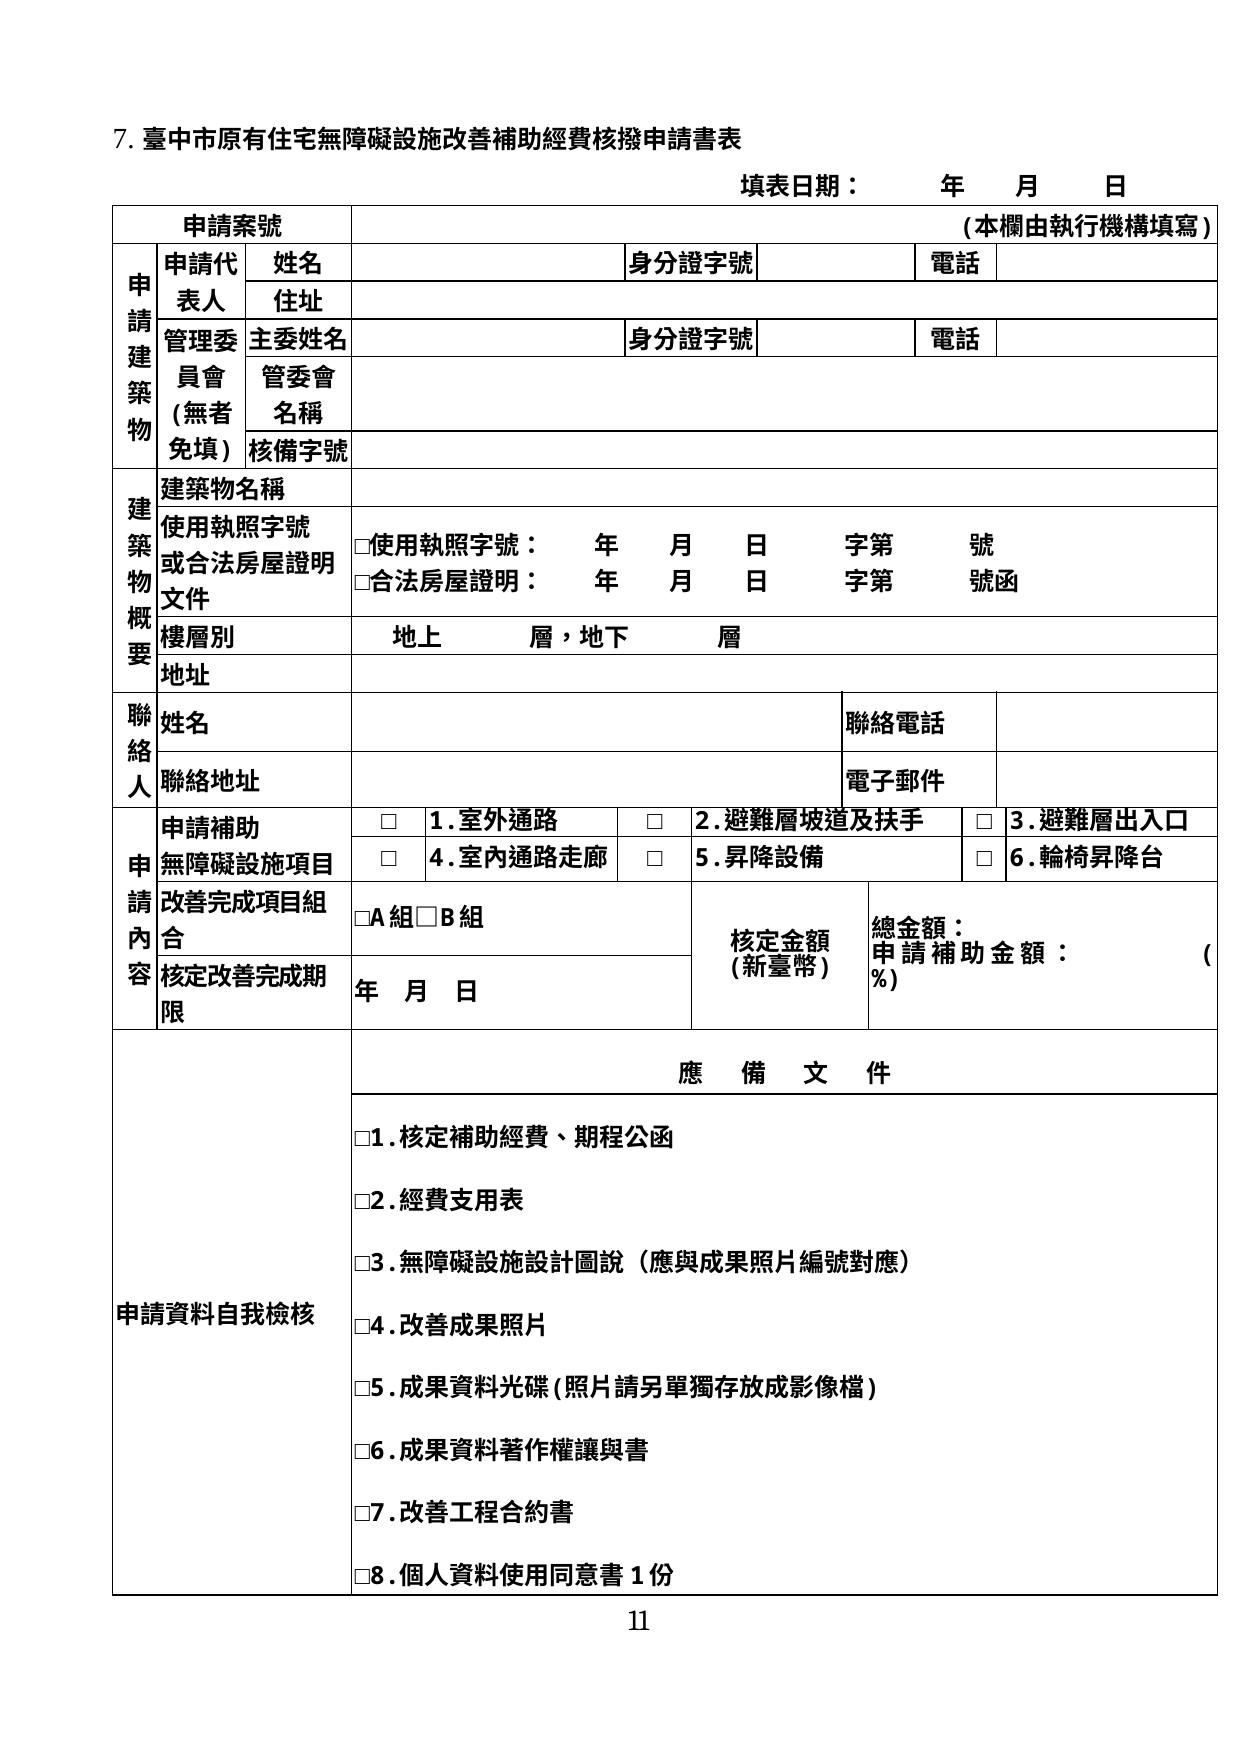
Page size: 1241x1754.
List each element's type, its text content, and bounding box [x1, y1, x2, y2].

table_cell 聯絡人 [113, 693, 156, 807]
table_cell 2.避難層坡道及扶手 [692, 808, 961, 836]
list 臺中市原有住宅無障礙設施改善補助經費核撥申請書表 [112, 96, 1128, 159]
table_cell [352, 244, 624, 280]
table_cell 地址 [158, 655, 351, 691]
table_cell 年 月 日 [352, 956, 691, 1029]
table_cell 管委會 名稱 [246, 357, 351, 430]
table_cell 3.避難層出入口 [1007, 808, 1217, 836]
table_cell 電話 [916, 320, 996, 356]
table_cell 電話 [916, 244, 996, 280]
table_cell 姓名 [158, 693, 351, 751]
table_header (本欄由執行機構填寫) [352, 206, 1217, 242]
table_cell 電子郵件 [843, 752, 996, 807]
table_cell 建築物名稱 [158, 469, 351, 506]
table_cell 應 備 文 件 [352, 1030, 1217, 1093]
table_cell [758, 320, 914, 356]
table_cell 身分證字號 [626, 320, 756, 356]
table_cell □使用執照字號： 年 月 日 字第 號 □合法房屋證明： 年 月 日 字第 號函 [352, 507, 1217, 616]
table_cell 聯絡電話 [843, 693, 996, 751]
table_cell 申請資料自我檢核 [113, 1030, 351, 1594]
table_cell [352, 320, 624, 356]
table_cell 總金額： 申請補助金額： ( %) [869, 882, 1217, 1029]
table_cell 主委姓名 [246, 320, 351, 356]
table_cell [352, 469, 1217, 506]
table_cell 樓層別 [158, 617, 351, 654]
table_cell 住址 [246, 282, 351, 318]
table_cell 核定金額 (新臺幣) [692, 882, 868, 1029]
table_cell 核定改善完成期限 [158, 956, 351, 1029]
table_cell 建築物概要 [113, 469, 156, 691]
table_cell □ [963, 837, 1005, 881]
table_cell 地上 層，地下 層 [352, 617, 1217, 654]
table_cell 聯絡地址 [158, 752, 351, 807]
table_cell 申請代表人 [158, 244, 245, 318]
table_cell 4.室內通路走廊 [426, 837, 617, 881]
table_cell □ [963, 808, 1005, 836]
table_cell □1.核定補助經費、期程公函 □2.經費支用表 □3.無障礙設施設計圖說（應與成果照片編號對應） □4.改善成果照片 □5.成果資料光碟(照片請另單獨存放成影像檔) □6.成果資料著作權讓與書 □7.改善工程合約書 □8.個人資料使用同意書1份 [352, 1095, 1217, 1594]
table_cell [997, 244, 1217, 280]
table_cell [352, 655, 1217, 691]
table_cell □ [352, 837, 425, 881]
table_cell 姓名 [246, 244, 351, 280]
table_cell 申請內容 [113, 808, 156, 1029]
table_cell □ [618, 837, 691, 881]
table_cell □A組□B組 [352, 882, 691, 955]
table_cell [352, 357, 1217, 430]
table_cell [997, 752, 1217, 807]
table_cell [758, 244, 914, 280]
table_cell 5.昇降設備 [692, 837, 961, 881]
table_cell 核備字號 [246, 432, 351, 468]
table_cell 使用執照字號 或合法房屋證明文件 [158, 507, 351, 616]
table_cell □ [352, 808, 425, 836]
table_cell 6.輪椅昇降台 [1007, 837, 1217, 881]
table_cell 1.室外通路 [426, 808, 617, 836]
table_header 申請案號 [113, 206, 351, 242]
table_cell [352, 693, 841, 751]
table_cell [352, 432, 1217, 468]
table_cell [352, 282, 1217, 318]
table_cell [997, 693, 1217, 751]
table_cell [997, 320, 1217, 356]
table_cell □ [618, 808, 691, 836]
text 填表日期： 年 月 日 [208, 159, 1128, 204]
table_cell 身分證字號 [626, 244, 756, 280]
table_cell 申請補助 無障礙設施項目 [158, 808, 351, 881]
table_cell 申請建築物 [113, 244, 156, 468]
table_cell [352, 752, 841, 807]
table_cell 管理委員會 (無者 免填) [158, 320, 245, 468]
table_cell 改善完成項目組合 [158, 882, 351, 955]
